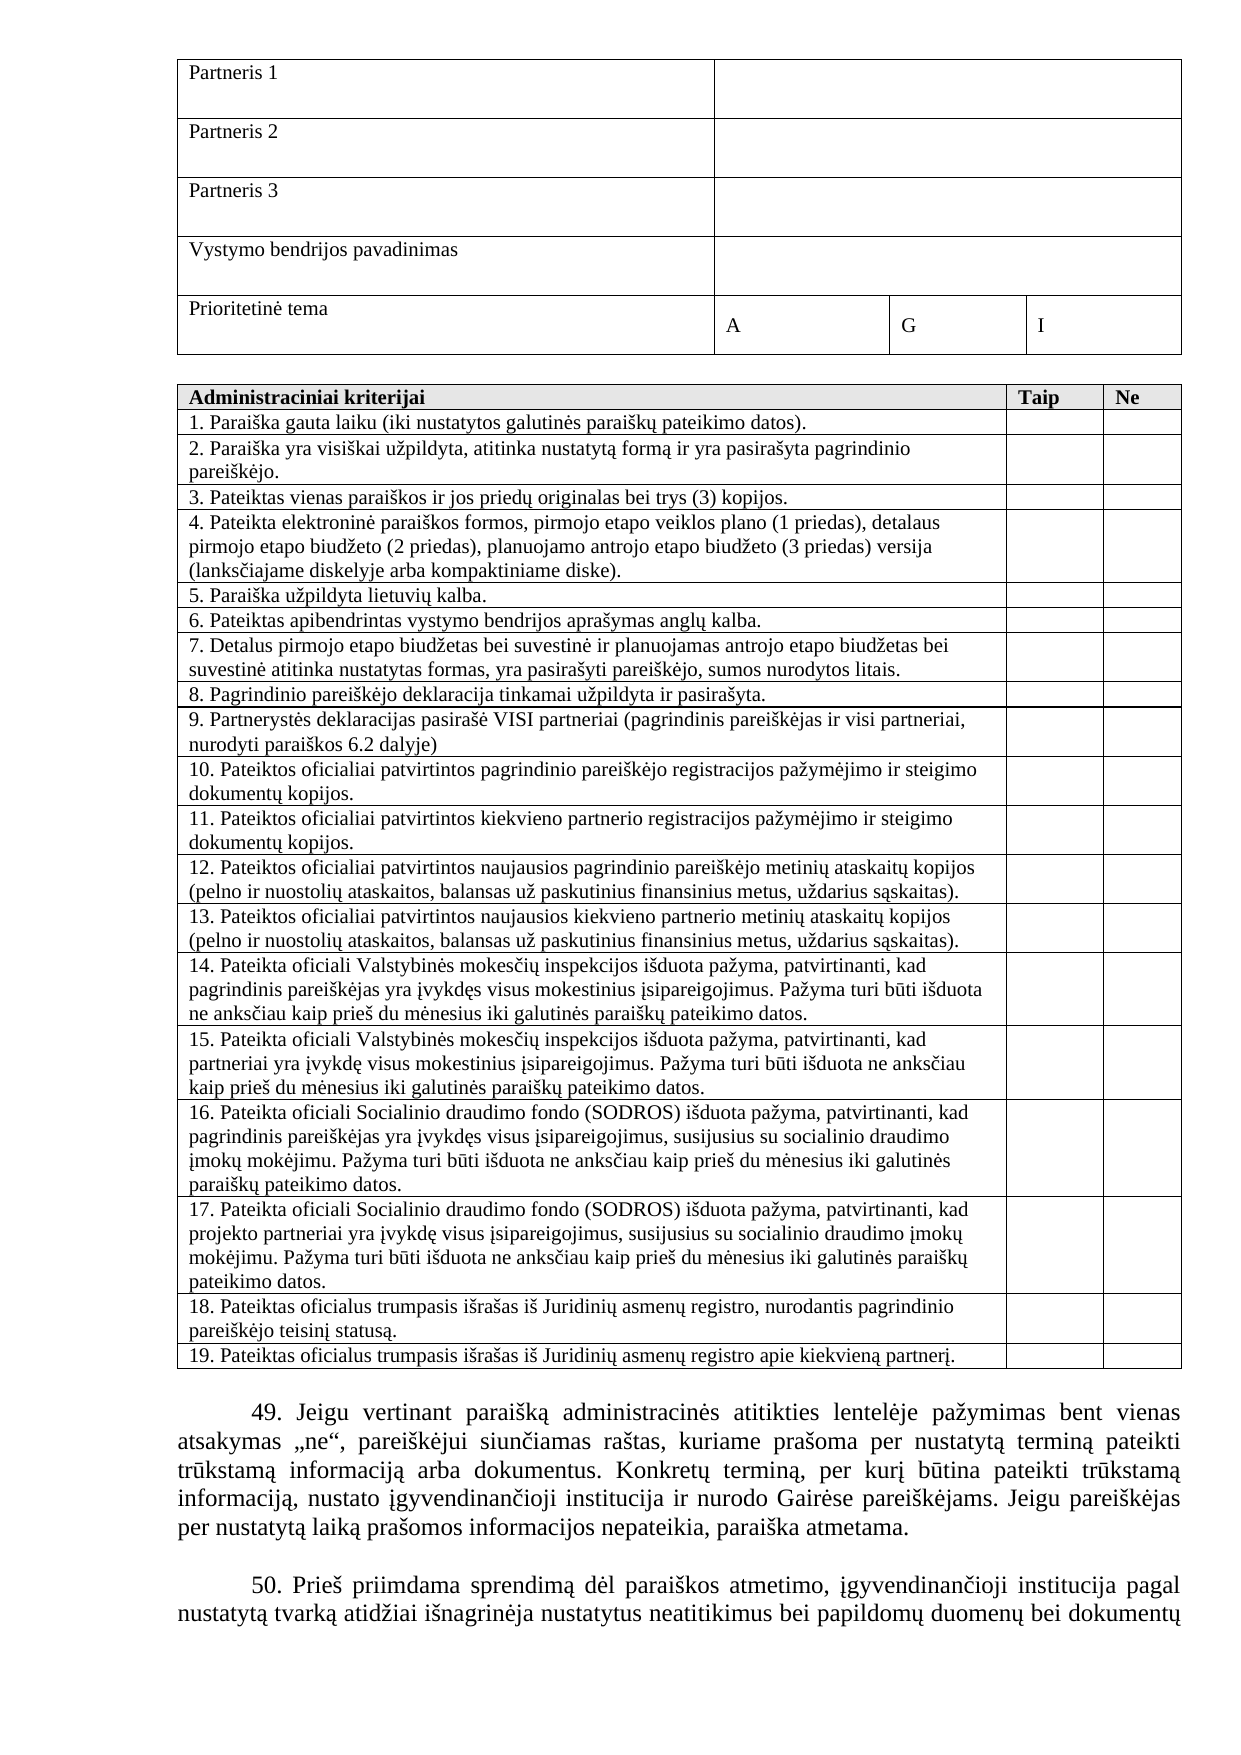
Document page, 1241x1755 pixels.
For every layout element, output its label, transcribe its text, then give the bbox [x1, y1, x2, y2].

table_cell [1104, 682, 1181, 706]
table_cell 8. Pagrindinio pareiškėjo deklaracija tinkamai užpildyta ir pasirašyta. [178, 682, 1006, 706]
table_header Taip [1007, 385, 1103, 409]
table_cell 4. Pateikta elektroninė paraiškos formos, pirmojo etapo veiklos plano (1 priedas), detalaus pirmojo etapo biudžeto (2 priedas), planuojamo antrojo etapo biudžeto (3 priedas) versija (lanksčiajame diskelyje arba kompaktiniame diske). [178, 510, 1006, 582]
table_cell [1007, 435, 1103, 483]
table_cell Partneris 3 [178, 178, 714, 236]
table_cell [1104, 708, 1181, 756]
table_cell [1104, 583, 1181, 607]
table_cell [715, 237, 1181, 295]
table_cell I [1027, 296, 1181, 354]
table_cell [1007, 682, 1103, 706]
table_cell G [890, 296, 1026, 354]
table_header Ne [1104, 385, 1181, 409]
table_cell [1104, 510, 1181, 582]
table_cell Prioritetinė tema [178, 296, 714, 354]
table_cell 16. Pateikta oficiali Socialinio draudimo fondo (SODROS) išduota pažyma, patvirtinanti, kad pagrindinis pareiškėjas yra įvykdęs visus įsipareigojimus, susijusius su socialinio draudimo įmokų mokėjimu. Pažyma turi būti išduota ne anksčiau kaip prieš du mėnesius iki galutinės paraiškų pateikimo datos. [178, 1100, 1006, 1196]
text 49. Jeigu vertinant paraišką administracinės atitikties lentelėje pažymimas bent vienas atsakymas „ne“, pareiškėjui siunčiamas raštas, kuriame prašoma per nustatytą terminą pateikti trūkstamą informaciją arba dokumentus. Konkretų terminą, per kurį būtina pateikti trūkstamą informaciją, nustato įgyvendinančioji institucija ir nurodo Gairėse pareiškėjams. Jeigu pareiškėjas per nustatytą laiką prašomos informacijos nepateikia, paraiška atmetama. [177, 1397, 1181, 1541]
table_cell [1007, 510, 1103, 582]
table_cell 9. Partnerystės deklaracijas pasirašė VISI partneriai (pagrindinis pareiškėjas ir visi partneriai, nurodyti paraiškos 6.2 dalyje) [178, 708, 1006, 756]
table_cell A [715, 296, 889, 354]
table_cell [1007, 904, 1103, 952]
table_cell [1007, 1344, 1103, 1367]
table_cell [1104, 410, 1181, 434]
table_cell 14. Pateikta oficiali Valstybinės mokesčių inspekcijos išduota pažyma, patvirtinanti, kad pagrindinis pareiškėjas yra įvykdęs visus mokestinius įsipareigojimus. Pažyma turi būti išduota ne anksčiau kaip prieš du mėnesius iki galutinės paraiškų pateikimo datos. [178, 953, 1006, 1025]
table_cell [1007, 806, 1103, 854]
table_cell [1104, 953, 1181, 1025]
table_cell 15. Pateikta oficiali Valstybinės mokesčių inspekcijos išduota pažyma, patvirtinanti, kad partneriai yra įvykdę visus mokestinius įsipareigojimus. Pažyma turi būti išduota ne anksčiau kaip prieš du mėnesius iki galutinės paraiškų pateikimo datos. [178, 1026, 1006, 1099]
table_cell [1104, 1294, 1181, 1342]
table_cell [1007, 1026, 1103, 1099]
table_cell 18. Pateiktas oficialus trumpasis išrašas iš Juridinių asmenų registro, nurodantis pagrindinio pareiškėjo teisinį statusą. [178, 1294, 1006, 1342]
table_cell Partneris 2 [178, 119, 714, 177]
table_cell [1104, 1344, 1181, 1367]
table_cell [1104, 1100, 1181, 1196]
table_cell [715, 60, 1181, 118]
table_cell 11. Pateiktos oficialiai patvirtintos kiekvieno partnerio registracijos pažymėjimo ir steigimo dokumentų kopijos. [178, 806, 1006, 854]
table_cell [1007, 953, 1103, 1025]
table_cell [1007, 757, 1103, 805]
table_header Administraciniai kriterijai [178, 385, 1006, 409]
table_cell 2. Paraiška yra visiškai užpildyta, atitinka nustatytą formą ir yra pasirašyta pagrindinio pareiškėjo. [178, 435, 1006, 483]
table_cell 13. Pateiktos oficialiai patvirtintos naujausios kiekvieno partnerio metinių ataskaitų kopijos (pelno ir nuostolių ataskaitos, balansas už paskutinius finansinius metus, uždarius sąskaitas). [178, 904, 1006, 952]
table_cell 10. Pateiktos oficialiai patvirtintos pagrindinio pareiškėjo registracijos pažymėjimo ir steigimo dokumentų kopijos. [178, 757, 1006, 805]
table_cell 12. Pateiktos oficialiai patvirtintos naujausios pagrindinio pareiškėjo metinių ataskaitų kopijos (pelno ir nuostolių ataskaitos, balansas už paskutinius finansinius metus, uždarius sąskaitas). [178, 855, 1006, 903]
table_cell 5. Paraiška užpildyta lietuvių kalba. [178, 583, 1006, 607]
table_cell 3. Pateiktas vienas paraiškos ir jos priedų originalas bei trys (3) kopijos. [178, 485, 1006, 509]
table_cell [1007, 708, 1103, 756]
table_cell [1007, 1100, 1103, 1196]
table_cell [1104, 855, 1181, 903]
table_cell [1104, 1026, 1181, 1099]
table_cell [1007, 633, 1103, 681]
table_cell 17. Pateikta oficiali Socialinio draudimo fondo (SODROS) išduota pažyma, patvirtinanti, kad projekto partneriai yra įvykdę visus įsipareigojimus, susijusius su socialinio draudimo įmokų mokėjimu. Pažyma turi būti išduota ne anksčiau kaip prieš du mėnesius iki galutinės paraiškų pateikimo datos. [178, 1197, 1006, 1293]
text 50. Prieš priimdama sprendimą dėl paraiškos atmetimo, įgyvendinančioji institucija pagal nustatytą tvarką atidžiai išnagrinėja nustatytus neatitikimus bei papildomų duomenų bei dokumentų [177, 1570, 1181, 1627]
table_cell 7. Detalus pirmojo etapo biudžetas bei suvestinė ir planuojamas antrojo etapo biudžetas bei suvestinė atitinka nustatytas formas, yra pasirašyti pareiškėjo, sumos nurodytos litais. [178, 633, 1006, 681]
table_cell [1007, 583, 1103, 607]
table_cell 1. Paraiška gauta laiku (iki nustatytos galutinės paraiškų pateikimo datos). [178, 410, 1006, 434]
table_cell [1104, 1197, 1181, 1293]
table_cell [1007, 1197, 1103, 1293]
table_cell [1007, 608, 1103, 632]
table_cell [1104, 435, 1181, 483]
table_cell [1007, 1294, 1103, 1342]
table_cell [1007, 485, 1103, 509]
table_cell [1104, 608, 1181, 632]
table_cell Vystymo bendrijos pavadinimas [178, 237, 714, 295]
table_cell [1104, 757, 1181, 805]
table_cell [1104, 904, 1181, 952]
table_cell 6. Pateiktas apibendrintas vystymo bendrijos aprašymas anglų kalba. [178, 608, 1006, 632]
table_cell 19. Pateiktas oficialus trumpasis išrašas iš Juridinių asmenų registro apie kiekvieną partnerį. [178, 1344, 1006, 1367]
table_cell [715, 178, 1181, 236]
table_cell [715, 119, 1181, 177]
table_cell Partneris 1 [178, 60, 714, 118]
table_cell [1104, 633, 1181, 681]
table_cell [1007, 410, 1103, 434]
table_cell [1104, 806, 1181, 854]
table_cell [1104, 485, 1181, 509]
table_cell [1007, 855, 1103, 903]
